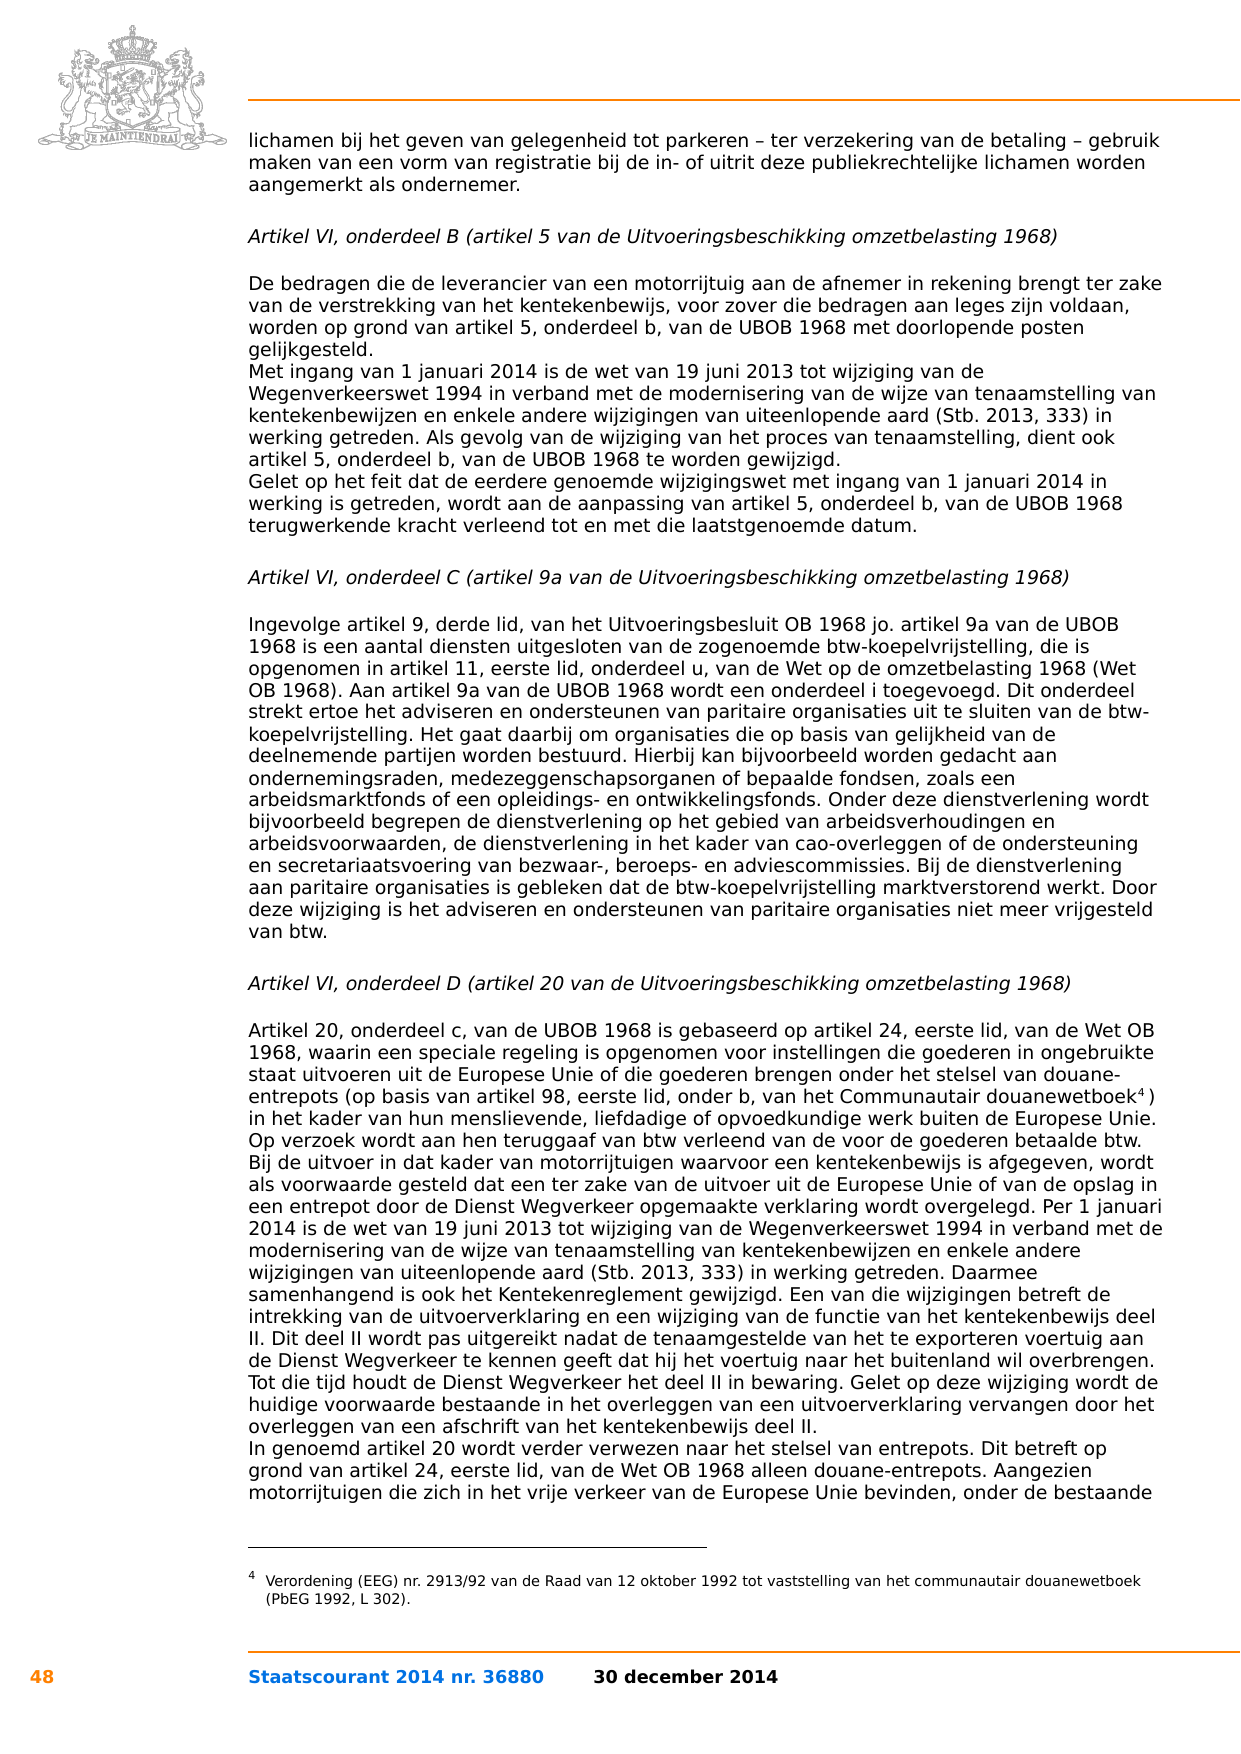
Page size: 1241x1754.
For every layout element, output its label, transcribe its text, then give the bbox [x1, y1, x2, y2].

text Verordening (EEG) nr. 2913/92 van de Raad van 12 oktober 1992 tot vaststelling van het communautair douanewetboek (PbEG 1992, L 302). [248, 1569, 1163, 1608]
text Artikel 20, onderdeel c, van de UBOB 1968 is gebaseerd op artikel 24, eerste lid, van de Wet OB 1968, waarin een speciale regeling is opgenomen voor instellingen die goederen in ongebruikte staat uitvoeren uit de Europese Unie of die goederen brengen onder het stelsel van douane-entrepots (op basis van artikel 98, eerste lid, onder b, van het Communautair douanewetboek) in het kader van hun menslievende, liefdadige of opvoedkundige werk buiten de Europese Unie. Op verzoek wordt aan hen teruggaaf van btw verleend van de voor de goederen betaalde btw. Bij de uitvoer in dat kader van motorrijtuigen waarvoor een kentekenbewijs is afgegeven, wordt als voorwaarde gesteld dat een ter zake van de uitvoer uit de Europese Unie of van de opslag in een entrepot door de Dienst Wegverkeer opgemaakte verklaring wordt overgelegd. Per 1 januari 2014 is de wet van 19 juni 2013 tot wijziging van de Wegenverkeerswet 1994 in verband met de modernisering van de wijze van tenaamstelling van kentekenbewijzen en enkele andere wijzigingen van uiteenlopende aard (Stb. 2013, 333) in werking getreden. Daarmee samenhangend is ook het Kentekenreglement gewijzigd. Een van die wijzigingen betreft de intrekking van de uitvoerverklaring en een wijziging van de functie van het kentekenbewijs deel II. Dit deel II wordt pas uitgereikt nadat de tenaamgestelde van het te exporteren voertuig aan de Dienst Wegverkeer te kennen geeft dat hij het voertuig naar het buitenland wil overbrengen. Tot die tijd houdt de Dienst Wegverkeer het deel II in bewaring. Gelet op deze wijziging wordt de huidige voorwaarde bestaande in het overleggen van een uitvoerverklaring vervangen door het overleggen van een afschrift van het kentekenbewijs deel II. [248, 1020, 1163, 1438]
picture [38, 25, 227, 150]
text Met ingang van 1 januari 2014 is de wet van 19 juni 2013 tot wijziging van de Wegenverkeerswet 1994 in verband met de modernisering van de wijze van tenaamstelling van kentekenbewijzen en enkele andere wijzigingen van uiteenlopende aard (Stb. 2013, 333) in werking getreden. Als gevolg van de wijziging van het proces van tenaamstelling, dient ook artikel 5, onderdeel b, van de UBOB 1968 te worden gewijzigd. [248, 361, 1163, 471]
text In genoemd artikel 20 wordt verder verwezen naar het stelsel van entrepots. Dit betreft op grond van artikel 24, eerste lid, van de Wet OB 1968 alleen douane-entrepots. Aangezien motorrijtuigen die zich in het vrije verkeer van de Europese Unie bevinden, onder de bestaande [248, 1438, 1163, 1504]
subtitle Artikel VI, onderdeel D (artikel 20 van de Uitvoeringsbeschikking omzetbelasting 1968) [248, 973, 1163, 995]
subtitle Artikel VI, onderdeel C (artikel 9a van de Uitvoeringsbeschikking omzetbelasting 1968) [248, 567, 1163, 588]
text Ingevolge artikel 9, derde lid, van het Uitvoeringsbesluit OB 1968 jo. artikel 9a van de UBOB 1968 is een aantal diensten uitgesloten van de zogenoemde btw-koepelvrijstelling, die is opgenomen in artikel 11, eerste lid, onderdeel u, van de Wet op de omzetbelasting 1968 (Wet OB 1968). Aan artikel 9a van de UBOB 1968 wordt een onderdeel i toegevoegd. Dit onderdeel strekt ertoe het adviseren en ondersteunen van paritaire organisaties uit te sluiten van de btw-koepelvrijstelling. Het gaat daarbij om organisaties die op basis van gelijkheid van de deelnemende partijen worden bestuurd. Hierbij kan bijvoorbeeld worden gedacht aan ondernemingsraden, medezeggenschapsorganen of bepaalde fondsen, zoals een arbeidsmarktfonds of een opleidings- en ontwikkelingsfonds. Onder deze dienstverlening wordt bijvoorbeeld begrepen de dienstverlening op het gebied van arbeidsverhoudingen en arbeidsvoorwaarden, de dienstverlening in het kader van cao-overleggen of de ondersteuning en secretariaatsvoering van bezwaar-, beroeps- en adviescommissies. Bij de dienstverlening aan paritaire organisaties is gebleken dat de btw-koepelvrijstelling marktverstorend werkt. Door deze wijziging is het adviseren en ondersteunen van paritaire organisaties niet meer vrijgesteld van btw. [248, 613, 1163, 943]
text Gelet op het feit dat de eerdere genoemde wijzigingswet met ingang van 1 januari 2014 in werking is getreden, wordt aan de aanpassing van artikel 5, onderdeel b, van de UBOB 1968 terugwerkende kracht verleend tot en met die laatstgenoemde datum. [248, 471, 1163, 537]
text lichamen bij het geven van gelegenheid tot parkeren – ter verzekering van de betaling – gebruik maken van een vorm van registratie bij de in- of uitrit deze publiekrechtelijke lichamen worden aangemerkt als ondernemer. [248, 130, 1163, 196]
subtitle Artikel VI, onderdeel B (artikel 5 van de Uitvoeringsbeschikking omzetbelasting 1968) [248, 226, 1163, 248]
text De bedragen die de leverancier van een motorrijtuig aan de afnemer in rekening brengt ter zake van de verstrekking van het kentekenbewijs, voor zover die bedragen aan leges zijn voldaan, worden op grond van artikel 5, onderdeel b, van de UBOB 1968 met doorlopende posten gelijkgesteld. [248, 273, 1163, 361]
